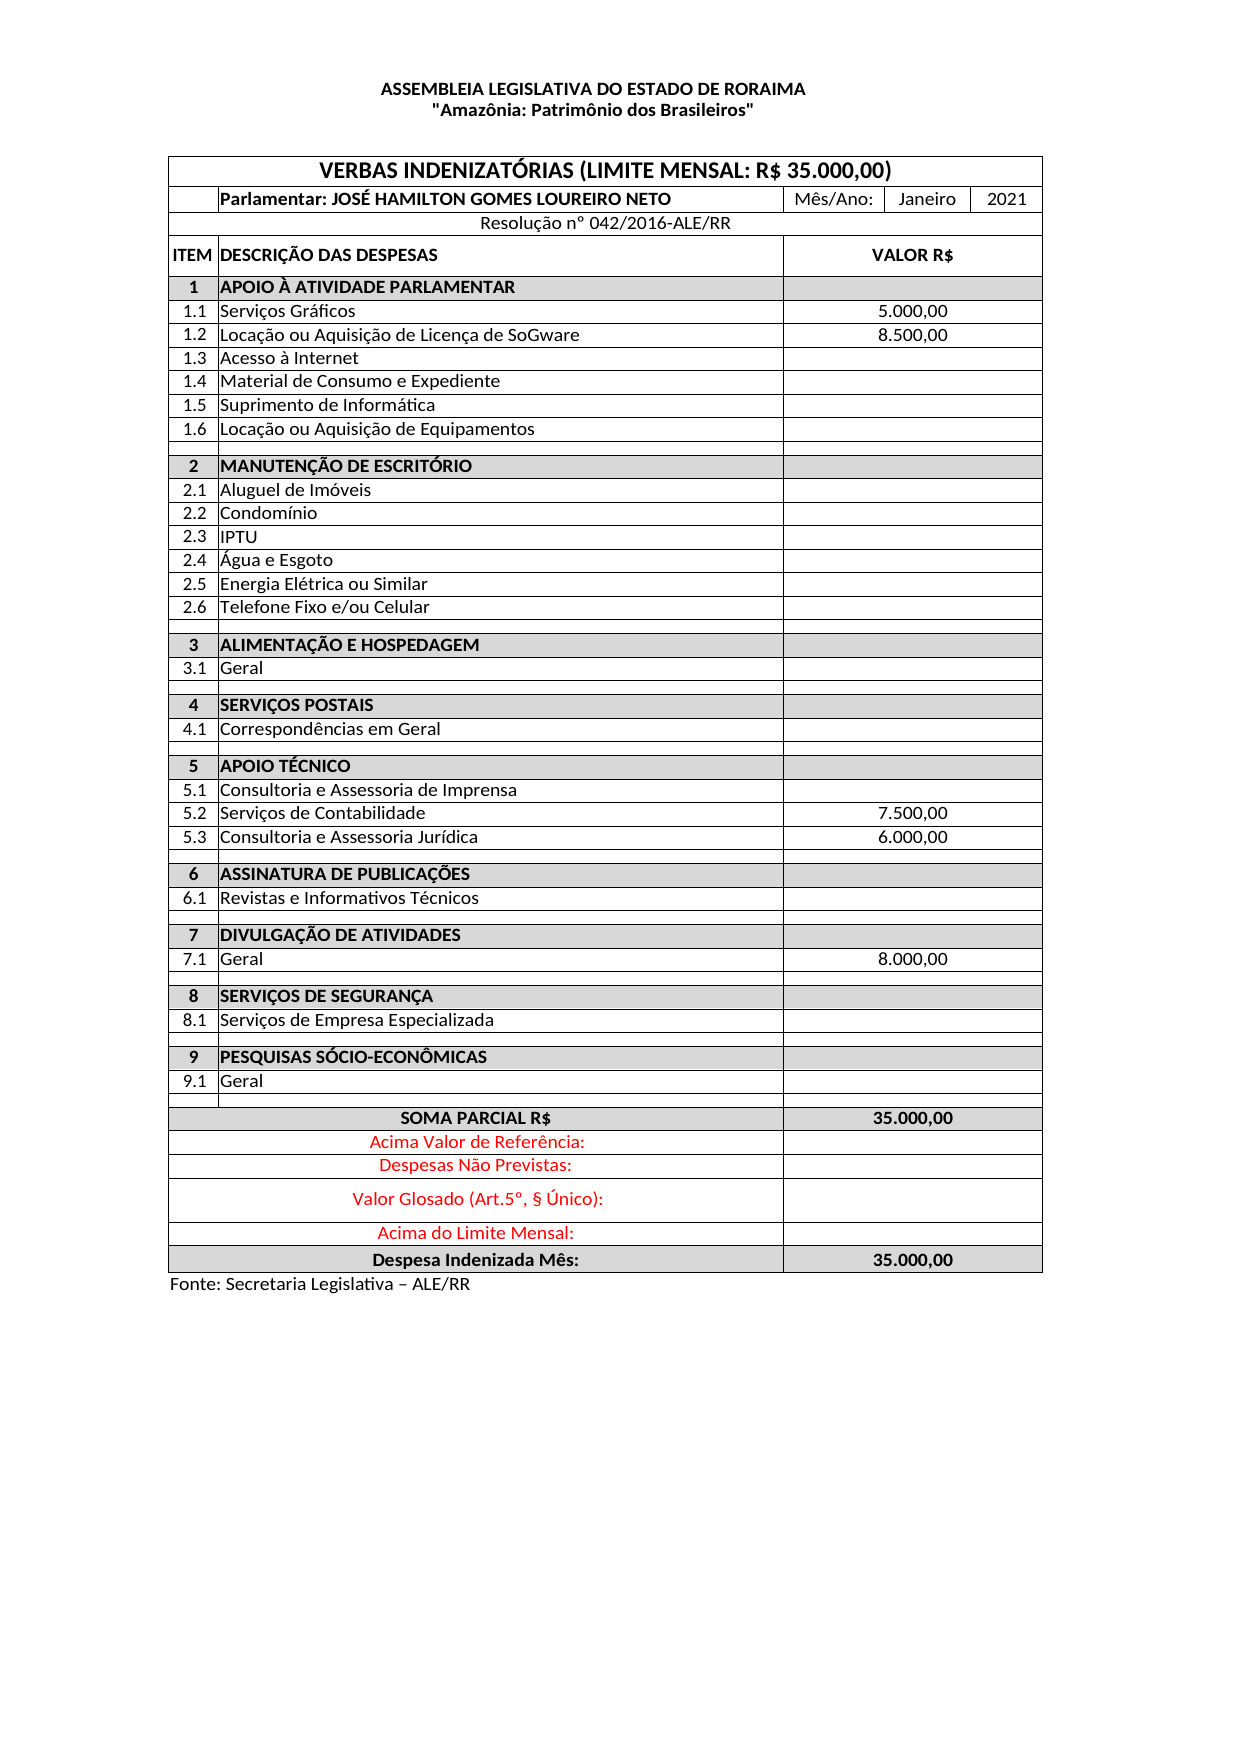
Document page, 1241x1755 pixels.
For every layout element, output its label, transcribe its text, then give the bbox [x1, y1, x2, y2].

table_cell [784, 925, 1042, 948]
table_cell ITEM [169, 236, 218, 276]
table_cell Geral [219, 658, 783, 680]
table_cell Condomínio [219, 503, 783, 525]
table_cell [219, 1094, 783, 1107]
table_cell 6 [169, 864, 218, 887]
table_cell Locação ou Aquisição de Equipamentos [219, 418, 783, 441]
table_cell [784, 1094, 1042, 1107]
table_cell [784, 1179, 1042, 1222]
table_cell [784, 850, 1042, 863]
table_cell Despesas Não Previstas: [169, 1155, 783, 1177]
table_cell [784, 550, 1042, 572]
table_cell [219, 742, 783, 755]
table_cell [784, 1047, 1042, 1069]
table_cell 2 [169, 456, 218, 478]
table_cell [169, 1094, 218, 1107]
table_cell Janeiro [885, 187, 970, 211]
table_cell [784, 442, 1042, 455]
table_cell Telefone Fixo e/ou Celular [219, 597, 783, 619]
table_cell Geral [219, 1071, 783, 1093]
table_cell Serviços de Empresa Especializada [219, 1010, 783, 1032]
table_cell 1.1 [169, 301, 218, 323]
table_cell DESCRIÇÃO DAS DESPESAS [219, 236, 783, 276]
table_cell 6.000,00 [784, 827, 1042, 849]
table_cell 2.5 [169, 573, 218, 596]
table_cell [784, 911, 1042, 924]
table_cell 8.500,00 [784, 324, 1042, 347]
table_cell 2.2 [169, 503, 218, 525]
table_cell 1.5 [169, 395, 218, 417]
table_cell [219, 1033, 783, 1046]
table_cell 5 [169, 756, 218, 779]
table_cell [784, 479, 1042, 502]
table_cell Serviços Gráﬁcos [219, 301, 783, 323]
table_cell Consultoria e Assessoria de Imprensa [219, 780, 783, 802]
table_cell 4.1 [169, 719, 218, 741]
table_cell [784, 526, 1042, 549]
table_cell 3.1 [169, 658, 218, 680]
table_cell DIVULGAÇÃO DE ATIVIDADES [219, 925, 783, 948]
table_cell IPTU [219, 526, 783, 549]
table_cell Suprimento de Informática [219, 395, 783, 417]
table_cell [169, 442, 218, 455]
table_cell Acesso à Internet [219, 348, 783, 370]
table_cell 5.000,00 [784, 301, 1042, 323]
table_cell 9 [169, 1047, 218, 1069]
table_cell Aluguel de Imóveis [219, 479, 783, 502]
table_cell [784, 780, 1042, 802]
table_cell [219, 442, 783, 455]
table_cell Locação ou Aquisição de Licença de SoGware [219, 324, 783, 347]
table_cell APOIO TÉCNICO [219, 756, 783, 779]
table_cell [784, 1071, 1042, 1093]
table_cell [784, 756, 1042, 779]
table_cell SOMA PARCIAL R$ [169, 1108, 783, 1130]
table_cell [784, 573, 1042, 596]
table_cell [784, 1223, 1042, 1245]
table_cell [169, 1033, 218, 1046]
table_cell [219, 911, 783, 924]
table_cell 2.3 [169, 526, 218, 549]
table_cell [169, 911, 218, 924]
table_cell Geral [219, 949, 783, 971]
table_cell Acima do Limite Mensal: [169, 1223, 783, 1245]
table_cell VALOR R$ [784, 236, 1042, 276]
table_cell [784, 1131, 1042, 1154]
table_header VERBAS INDENIZATÓRIAS (LIMITE MENSAL: R$ 35.000,00) [169, 157, 1042, 186]
table_cell [784, 719, 1042, 741]
table_cell [169, 850, 218, 863]
table_cell [784, 742, 1042, 755]
table_cell PESQUISAS SÓCIO-ECONÔMICAS [219, 1047, 783, 1069]
table_cell 6.1 [169, 888, 218, 910]
table_cell Valor Glosado (Art.5º, § Único): [169, 1179, 783, 1222]
table_cell SERVIÇOS POSTAIS [219, 695, 783, 718]
table_cell [784, 888, 1042, 910]
table_cell [169, 972, 218, 985]
table_cell 8 [169, 986, 218, 1008]
table_cell 2.4 [169, 550, 218, 572]
table_cell [784, 1155, 1042, 1177]
table_cell Serviços de Contabilidade [219, 803, 783, 826]
table_cell Acima Valor de Referência: [169, 1131, 783, 1154]
table_cell [169, 187, 218, 211]
table_cell Correspondências em Geral [219, 719, 783, 741]
table_cell ALIMENTAÇÃO E HOSPEDAGEM [219, 634, 783, 657]
table_cell [784, 620, 1042, 633]
table_cell [784, 1010, 1042, 1032]
table_cell 1 [169, 277, 218, 300]
table_cell 35.000,00 [784, 1108, 1042, 1130]
table_cell 35.000,00 [784, 1246, 1042, 1272]
table_cell [169, 681, 218, 694]
table_cell [784, 277, 1042, 300]
table_cell [784, 972, 1042, 985]
table_cell 3 [169, 634, 218, 657]
table_cell 5.3 [169, 827, 218, 849]
table_cell 9.1 [169, 1071, 218, 1093]
table_cell [784, 658, 1042, 680]
table_cell APOIO À ATIVIDADE PARLAMENTAR [219, 277, 783, 300]
table_cell [169, 620, 218, 633]
table_cell 1.6 [169, 418, 218, 441]
table_cell [784, 1033, 1042, 1046]
table_cell 7.500,00 [784, 803, 1042, 826]
table_cell ASSINATURA DE PUBLICAÇÕES [219, 864, 783, 887]
table_cell 4 [169, 695, 218, 718]
text Fonte: Secretaria Legislativa – ALE/RR [170, 1272, 1066, 1295]
table_cell 5.2 [169, 803, 218, 826]
table_cell 1.2 [169, 324, 218, 347]
table_cell [784, 864, 1042, 887]
table_cell [219, 620, 783, 633]
table_cell 2021 [971, 187, 1042, 211]
table_cell 8.000,00 [784, 949, 1042, 971]
table_cell [784, 418, 1042, 441]
table_cell [784, 371, 1042, 394]
text ASSEMBLEIA LEGISLATIVA DO ESTADO DE RORAIMA [378, 78, 808, 99]
table_cell 7 [169, 925, 218, 948]
table_cell [784, 695, 1042, 718]
table_cell 1.3 [169, 348, 218, 370]
table_cell [219, 972, 783, 985]
table_cell 2.1 [169, 479, 218, 502]
table_cell [784, 456, 1042, 478]
text "Amazônia: Patrimônio dos Brasileiros" [378, 99, 808, 120]
table_cell 1.4 [169, 371, 218, 394]
table_cell [784, 634, 1042, 657]
table_cell 5.1 [169, 780, 218, 802]
table_cell [784, 395, 1042, 417]
table_cell [219, 681, 783, 694]
table_cell Material de Consumo e Expediente [219, 371, 783, 394]
table_cell 8.1 [169, 1010, 218, 1032]
table_cell SERVIÇOS DE SEGURANÇA [219, 986, 783, 1008]
table_cell [784, 681, 1042, 694]
table_cell 7.1 [169, 949, 218, 971]
table_cell [784, 986, 1042, 1008]
table_cell Consultoria e Assessoria Jurídica [219, 827, 783, 849]
table_cell Resolução nº 042/2016-ALE/RR [169, 213, 1042, 235]
table_cell [219, 850, 783, 863]
table_cell Energia Elétrica ou Similar [219, 573, 783, 596]
table_cell 2.6 [169, 597, 218, 619]
table_cell Mês/Ano: [784, 187, 884, 211]
table_cell [784, 597, 1042, 619]
table_cell Parlamentar: JOSÉ HAMILTON GOMES LOUREIRO NETO [219, 187, 783, 211]
table_cell Água e Esgoto [219, 550, 783, 572]
table_cell [169, 742, 218, 755]
table_cell MANUTENÇÃO DE ESCRITÓRIO [219, 456, 783, 478]
table_cell Revistas e Informativos Técnicos [219, 888, 783, 910]
table_cell [784, 348, 1042, 370]
table_cell Despesa Indenizada Mês: [169, 1246, 783, 1272]
table_cell [784, 503, 1042, 525]
